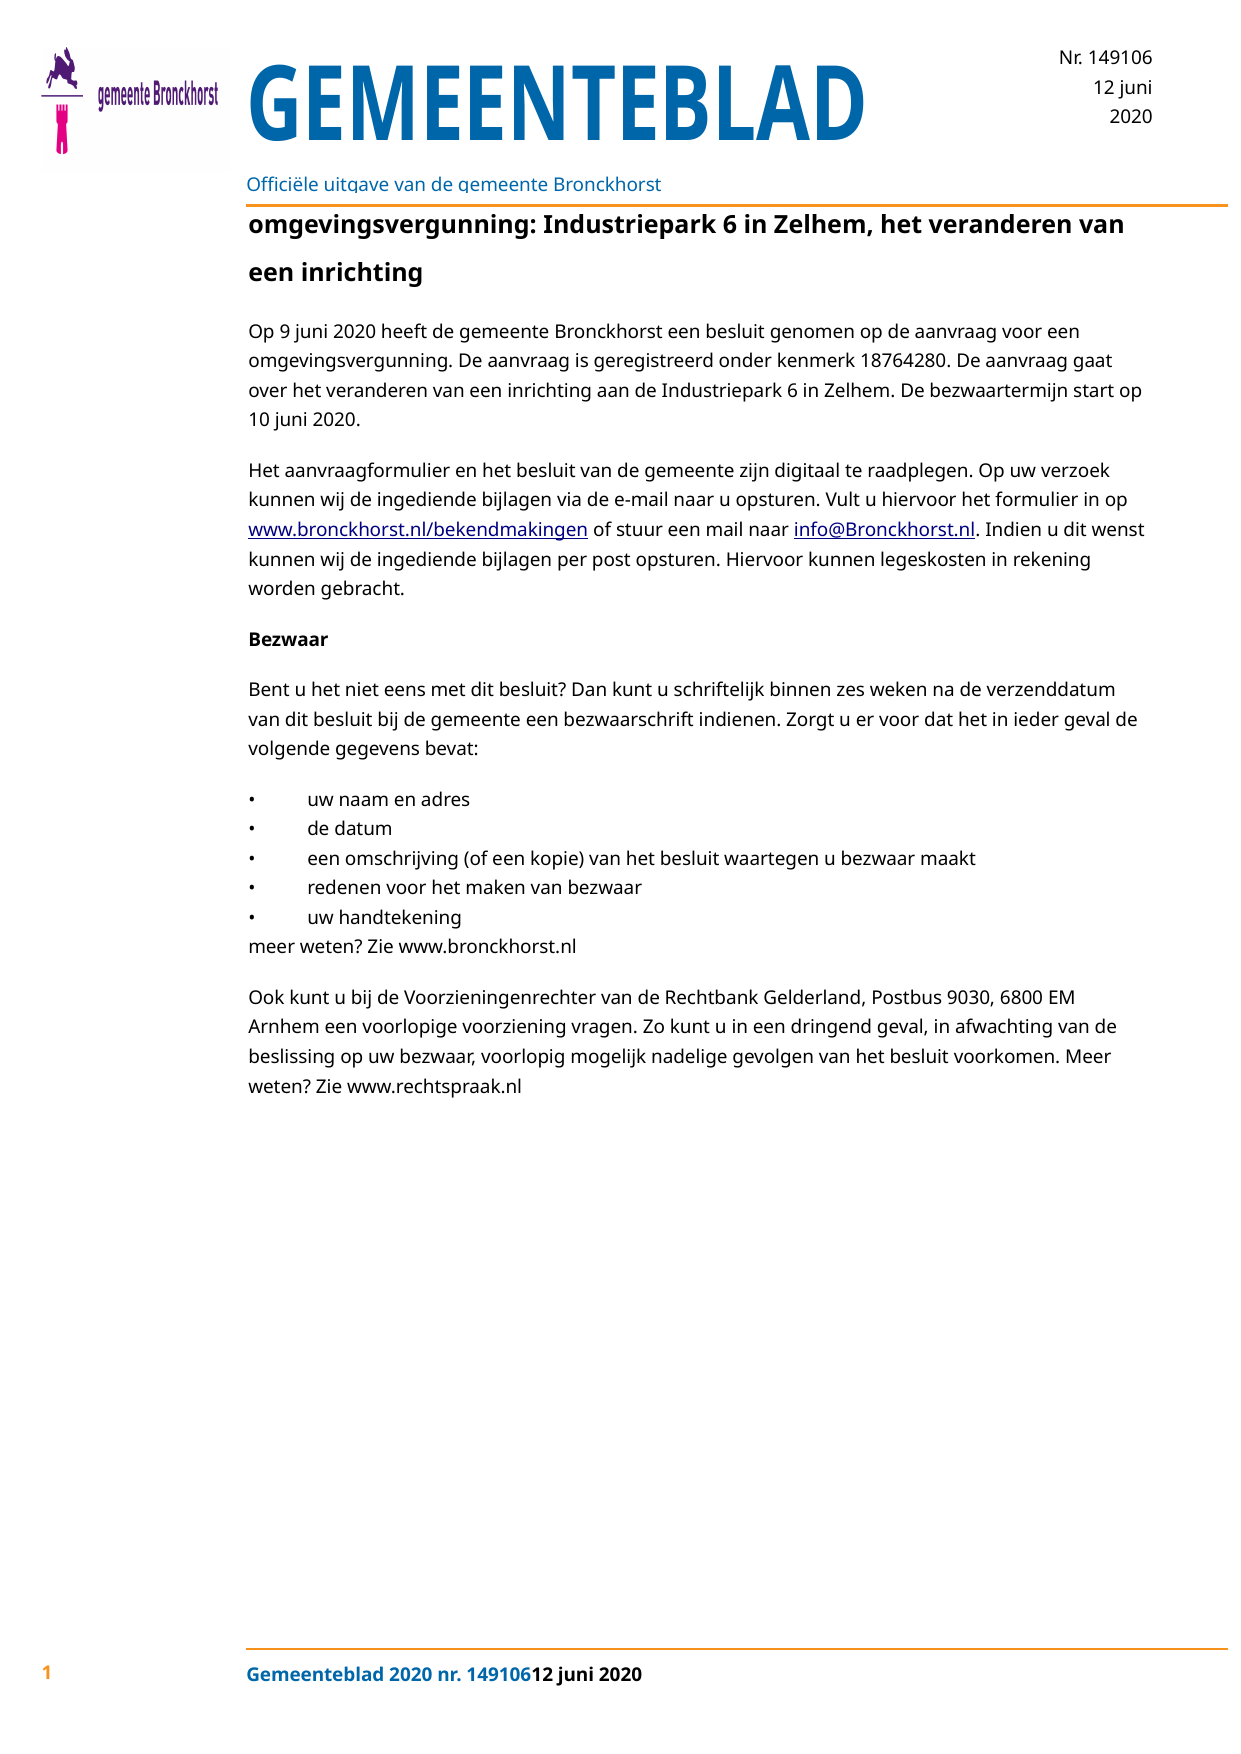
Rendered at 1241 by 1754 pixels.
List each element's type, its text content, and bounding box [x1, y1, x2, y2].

list de datum [248, 815, 1152, 841]
list een omschrijving (of een kopie) van het besluit waartegen u bezwaar maakt [248, 845, 1152, 871]
list uw handtekening [248, 904, 1152, 930]
text Bent u het niet eens met dit besluit? Dan kunt u schriftelijk binnen zes weken na de verzenddatum van dit besluit bij de gemeente een bezwaarschrift indienen. Zorgt u er voor dat het in ieder geval de volgende gegevens bevat: [248, 676, 1152, 761]
text omgevingsvergunning: Industriepark 6 in Zelhem, het veranderen van een inrichting [248, 207, 1152, 288]
list uw naam en adres [248, 786, 1152, 812]
text Op 9 juni 2020 heeft de gemeente Bronckhorst een besluit genomen op de aanvraag voor een omgevingsvergunning. De aanvraag is geregistreerd onder kenmerk 18764280. De aanvraag gaat over het veranderen van een inrichting aan de Industriepark 6 in Zelhem. De bezwaartermijn start op 10 juni 2020. [248, 318, 1152, 432]
text Ook kunt u bij de Voorzieningenrechter van de Rechtbank Gelderland, Postbus 9030, 6800 EM Arnhem een voorlopige voorziening vragen. Zo kunt u in een dringend geval, in afwachting van de beslissing op uw bezwaar, voorlopig mogelijk nadelige gevolgen van het besluit voorkomen. Meer weten? Zie www.rechtspraak.nl [248, 984, 1152, 1099]
list redenen voor het maken van bezwaar [248, 874, 1152, 900]
text Bezwaar [248, 626, 1152, 652]
text Het aanvraagformulier en het besluit van de gemeente zijn digitaal te raadplegen. Op uw verzoek kunnen wij de ingediende bijlagen via de e-mail naar u opsturen. Vult u hiervoor het formulier in op www.bronckhorst.nl/bekendmakingen of stuur een mail naar info@Bronckhorst.nl. Indien u dit wenst kunnen wij de ingediende bijlagen per post opsturen. Hiervoor kunnen legeskosten in rekening worden gebracht. [248, 457, 1152, 601]
picture [41, 47, 231, 172]
text meer weten? Zie www.bronckhorst.nl [248, 934, 1152, 959]
